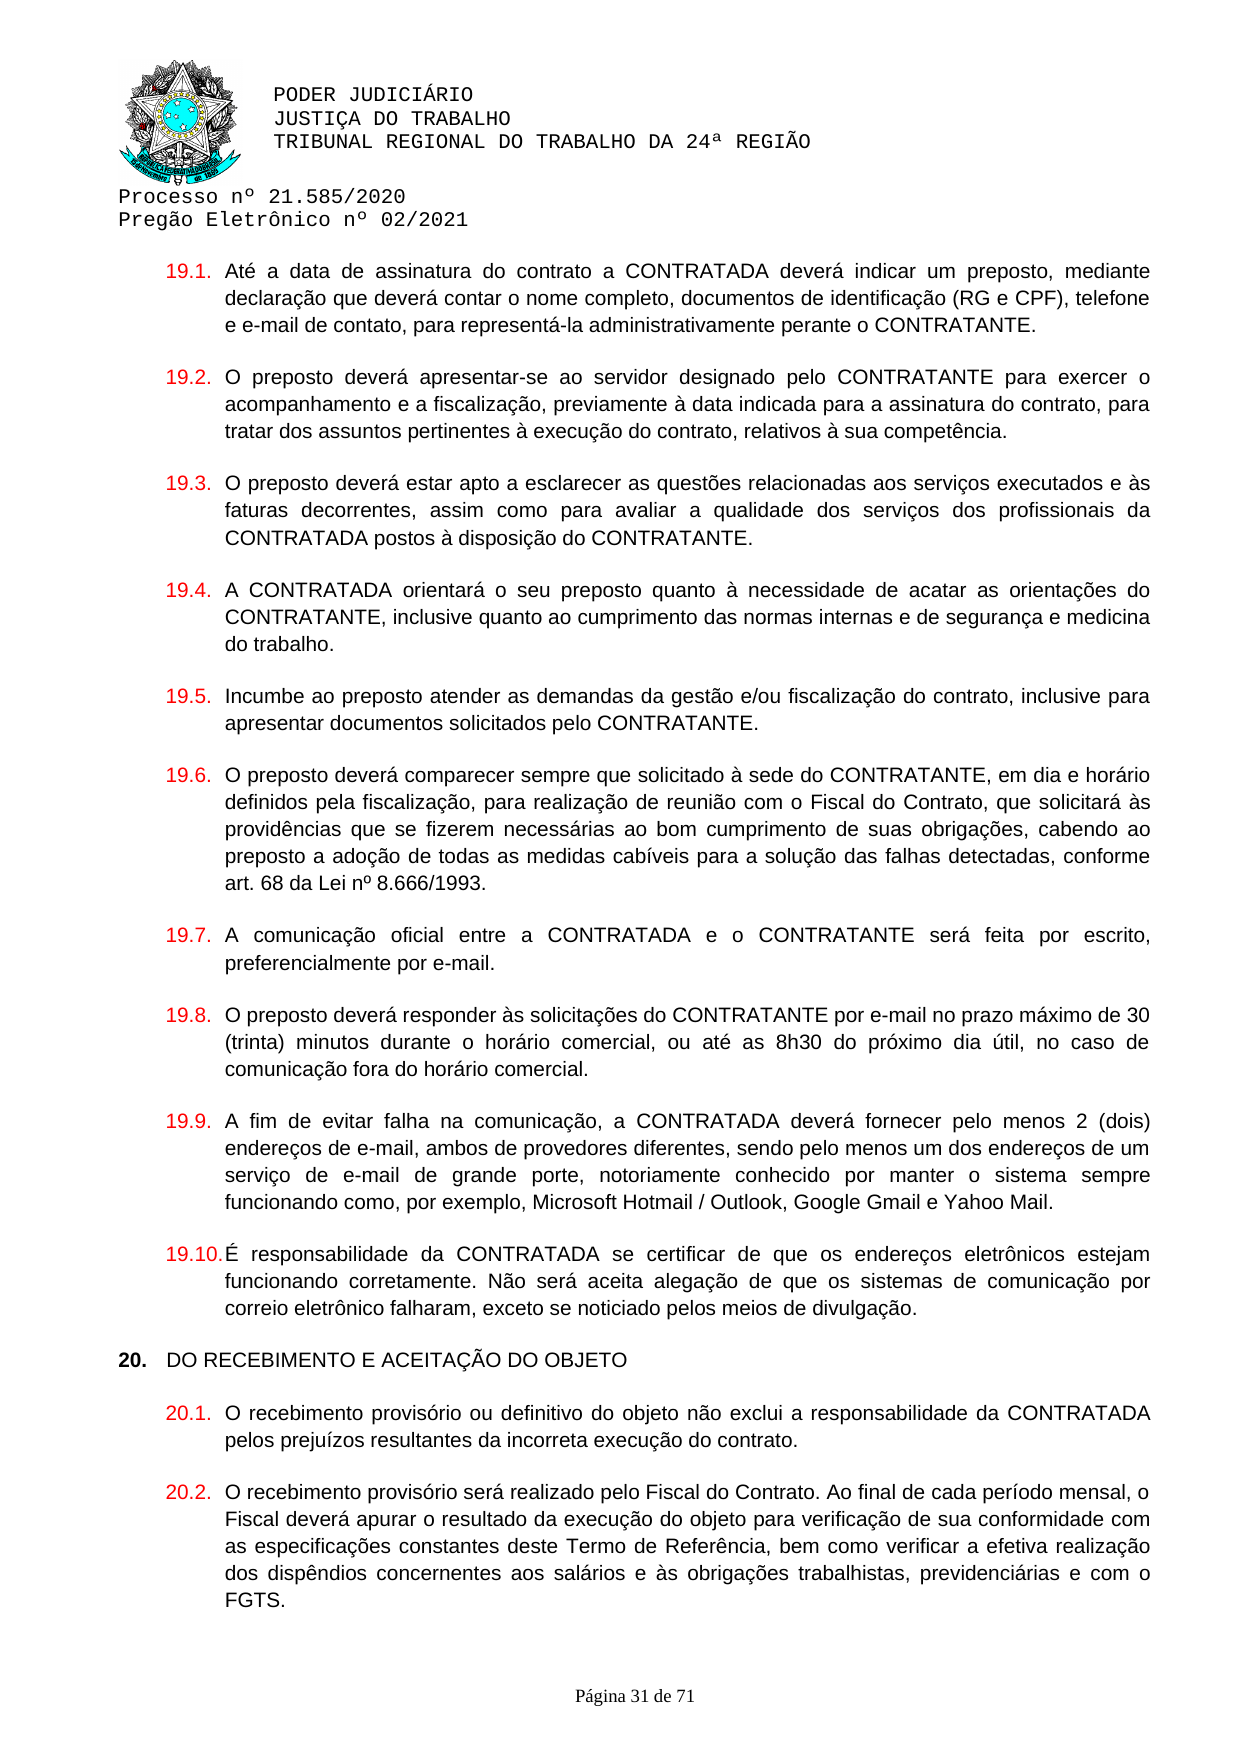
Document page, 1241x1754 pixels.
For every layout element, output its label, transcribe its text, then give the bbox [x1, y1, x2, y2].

subtitle O preposto deverá apresentar-se ao servidor designado pelo CONTRATANTE para exercer o acompanhamento e a fiscalização, previamente à data indicada para a assinatura do contrato, para tratar dos assuntos pertinentes à execução do contrato, relativos à sua competência. [165, 363, 1152, 444]
subtitle O preposto deverá responder às solicitações do CONTRATANTE por e-mail no prazo máximo de 30 (trinta) minutos durante o horário comercial, ou até as 8h30 do próximo dia útil, no caso de comunicação fora do horário comercial. [165, 1000, 1152, 1082]
subtitle É responsabilidade da CONTRATADA se certificar de que os endereços eletrônicos estejam funcionando corretamente. Não será aceita alegação de que os sistemas de comunicação por correio eletrônico falharam, exceto se noticiado pelos meios de divulgação. [165, 1240, 1152, 1321]
subtitle A fim de evitar falha na comunicação, a CONTRATADA deverá fornecer pelo menos 2 (dois) endereços de e-mail, ambos de provedores diferentes, sendo pelo menos um dos endereços de um serviço de e-mail de grande porte, notoriamente conhecido por manter o sistema sempre funcionando como, por exemplo, Microsoft Hotmail / Outlook, Google Gmail e Yahoo Mail. [165, 1107, 1152, 1215]
subtitle O recebimento provisório ou definitivo do objeto não exclui a responsabilidade da CONTRATADA pelos prejuízos resultantes da incorreta execução do contrato. [165, 1398, 1152, 1452]
picture [118, 59, 243, 186]
subtitle A CONTRATADA orientará o seu preposto quanto à necessidade de acatar as orientações do CONTRATANTE, inclusive quanto ao cumprimento das normas internas e de segurança e medicina do trabalho. [165, 575, 1152, 657]
subtitle O preposto deverá estar apto a esclarecer as questões relacionadas aos serviços executados e às faturas decorrentes, assim como para avaliar a qualidade dos serviços dos profissionais da CONTRATADA postos à disposição do CONTRATANTE. [165, 469, 1152, 550]
subtitle Até a data de assinatura do contrato a CONTRATADA deverá indicar um preposto, mediante declaração que deverá contar o nome completo, documentos de identificação (RG e CPF), telefone e e-mail de contato, para representá-la administrativamente perante o CONTRATANTE. [165, 257, 1152, 338]
picture [1176, 568, 1218, 1754]
subtitle O recebimento provisório será realizado pelo Fiscal do Contrato. Ao final de cada período mensal, o Fiscal deverá apurar o resultado da execução do objeto para verificação de sua conformidade com as especificações constantes deste Termo de Referência, bem como verificar a efetiva realização dos dispêndios concernentes aos salários e às obrigações trabalhistas, previdenciárias e com o FGTS. [165, 1477, 1152, 1613]
subtitle DO RECEBIMENTO E ACEITAÇÃO DO OBJETO [118, 1346, 1152, 1373]
subtitle Incumbe ao preposto atender as demandas da gestão e/ou fiscalização do contrato, inclusive para apresentar documentos solicitados pelo CONTRATANTE. [165, 682, 1152, 736]
subtitle A comunicação oficial entre a CONTRATADA e o CONTRATANTE será feita por escrito, preferencialmente por e-mail. [165, 921, 1152, 975]
subtitle O preposto deverá comparecer sempre que solicitado à sede do CONTRATANTE, em dia e horário definidos pela fiscalização, para realização de reunião com o Fiscal do Contrato, que solicitará às providências que se fizerem necessárias ao bom cumprimento de suas obrigações, cabendo ao preposto a adoção de todas as medidas cabíveis para a solução das falhas detectadas, conforme art. 68 da Lei nº 8.666/1993. [165, 761, 1152, 896]
